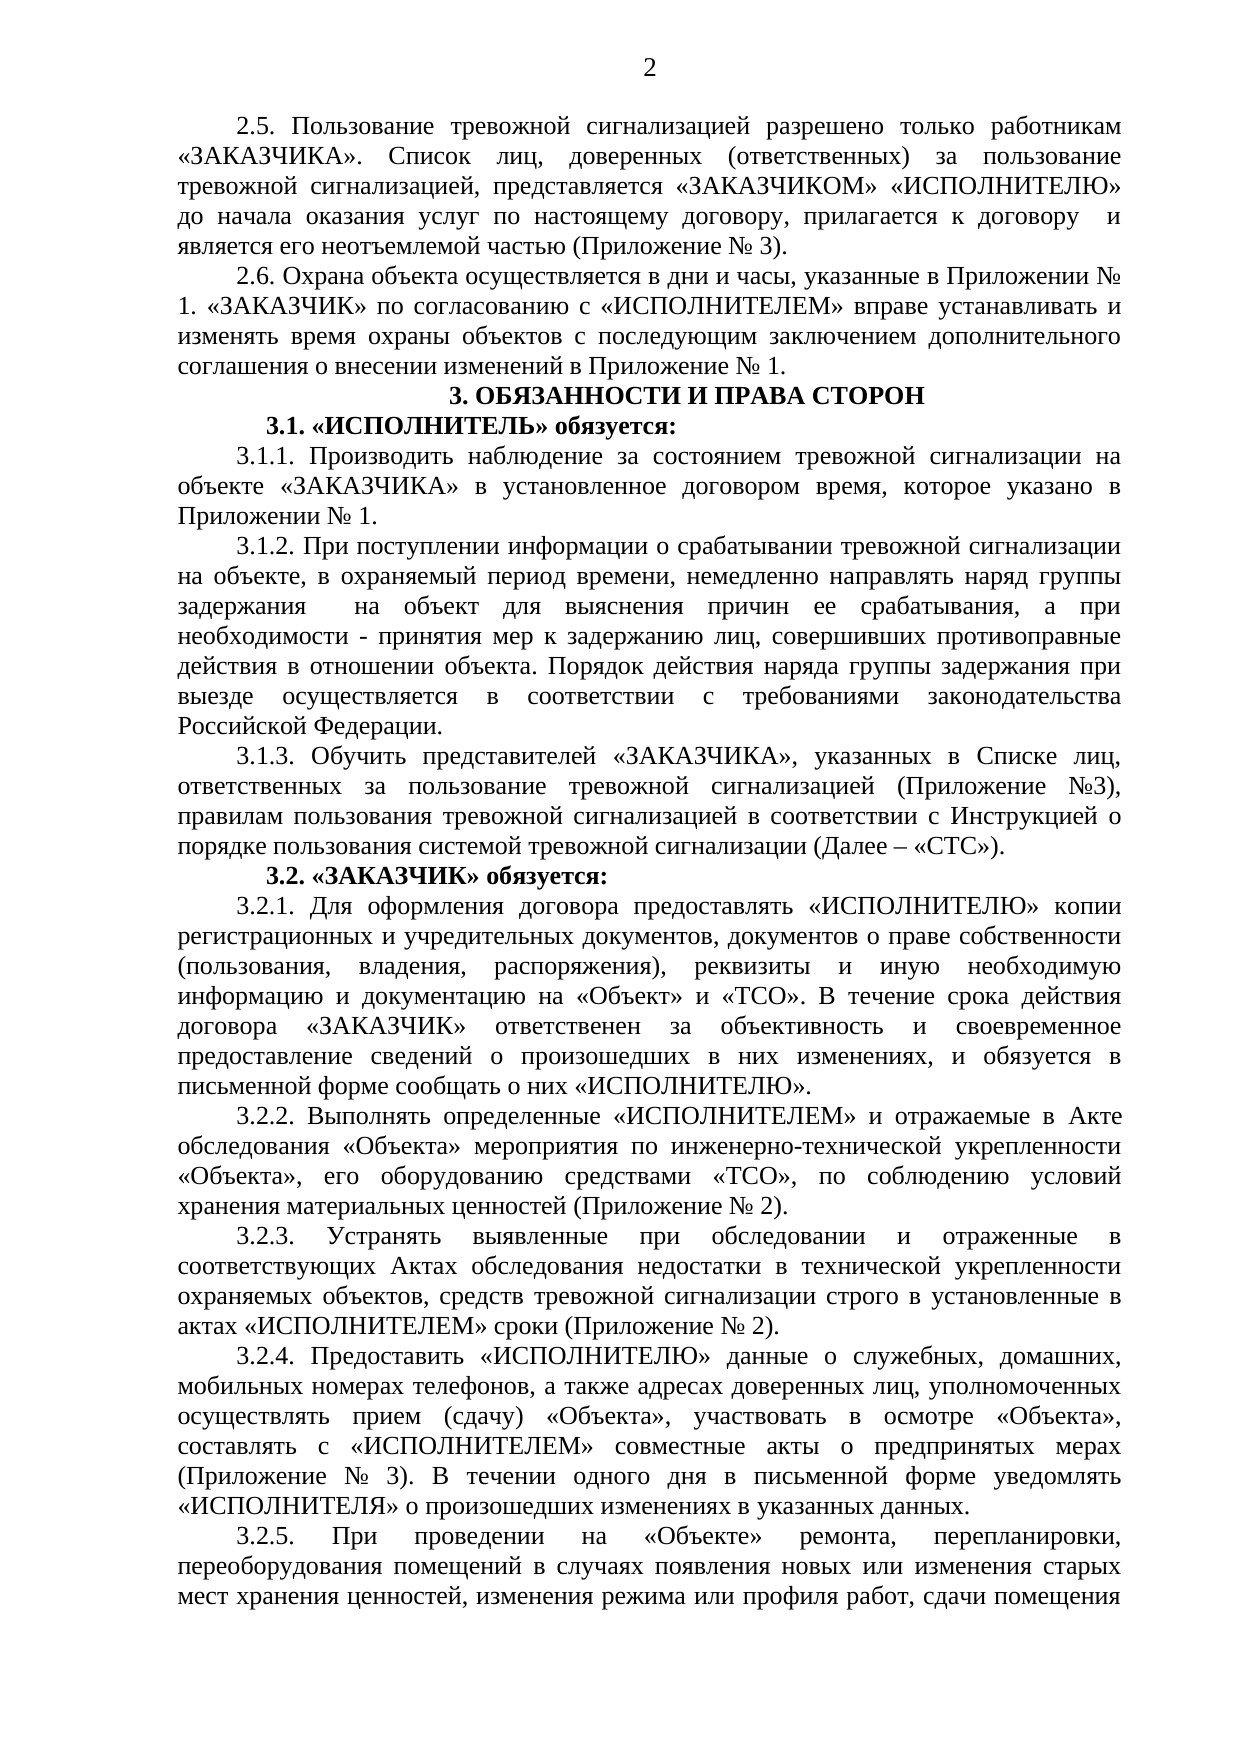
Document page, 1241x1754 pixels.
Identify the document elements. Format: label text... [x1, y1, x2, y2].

text 3. ОБЯЗАННОСТИ И ПРАВА СТОРОН [177, 380, 1122, 410]
text 3.1.2. При поступлении информации о срабатывании тревожной сигнализации на объекте, в охраняемый период времени, немедленно направлять наряд группы задержания на объект для выяснения причин ее срабатывания, а при необходимости - принятия мер к задержанию лиц, совершивших противоправные действия в отношении объекта. Порядок действия наряда группы задержания при выезде осуществляется в соответствии с требованиями законодательства Российской Федерации. [177, 530, 1122, 740]
text 3.2.5. При проведении на «Объекте» ремонта, перепланировки, переоборудования помещений в случаях появления новых или изменения старых мест хранения ценностей, изменения режима или профиля работ, сдачи помещения [177, 1520, 1122, 1610]
text 2.6. Охрана объекта осуществляется в дни и часы, указанные в Приложении № 1. «ЗАКАЗЧИК» по согласованию с «ИСПОЛНИТЕЛЕМ» вправе устанавливать и изменять время охраны объектов с последующим заключением дополнительного соглашения о внесении изменений в Приложение № 1. [177, 260, 1122, 380]
text 3.2.2. Выполнять определенные «ИСПОЛНИТЕЛЕМ» и отражаемые в Акте обследования «Объекта» мероприятия по инженерно-технической укрепленности «Объекта», его оборудованию средствами «ТСО», по соблюдению условий хранения материальных ценностей (Приложение № 2). [177, 1100, 1122, 1220]
text 3.2.1. Для оформления договора предоставлять «ИСПОЛНИТЕЛЮ» копии регистрационных и учредительных документов, документов о праве собственности (пользования, владения, распоряжения), реквизиты и иную необходимую информацию и документацию на «Объект» и «ТСО». В течение срока действия договора «ЗАКАЗЧИК» ответственен за объективность и своевременное предоставление сведений о произошедших в них изменениях, и обязуется в письменной форме сообщать о них «ИСПОЛНИТЕЛЮ». [177, 890, 1122, 1100]
text 3.2. «ЗАКАЗЧИК» обязуется: [177, 860, 1122, 890]
text 2.5. Пользование тревожной сигнализацией разрешено только работникам «ЗАКАЗЧИКА». Список лиц, доверенных (ответственных) за пользование тревожной сигнализацией, представляется «ЗАКАЗЧИКОМ» «ИСПОЛНИТЕЛЮ» до начала оказания услуг по настоящему договору, прилагается к договору и является его неотъемлемой частью (Приложение № 3). [177, 110, 1122, 260]
text 3.2.4. Предоставить «ИСПОЛНИТЕЛЮ» данные о служебных, домашних, мобильных номерах телефонов, а также адресах доверенных лиц, уполномоченных осуществлять прием (сдачу) «Объекта», участвовать в осмотре «Объекта», составлять с «ИСПОЛНИТЕЛЕМ» совместные акты о предпринятых мерах (Приложение № 3). В течении одного дня в письменной форме уведомлять «ИСПОЛНИТЕЛЯ» о произошедших изменениях в указанных данных. [177, 1340, 1122, 1520]
text 3.1. «ИСПОЛНИТЕЛЬ» обязуется: [177, 410, 1122, 440]
text 3.2.3. Устранять выявленные при обследовании и отраженные в соответствующих Актах обследования недостатки в технической укрепленности охраняемых объектов, средств тревожной сигнализации строго в установленные в актах «ИСПОЛНИТЕЛЕМ» сроки (Приложение № 2). [177, 1220, 1122, 1340]
text 3.1.1. Производить наблюдение за состоянием тревожной сигнализации на объекте «ЗАКАЗЧИКА» в установленное договором время, которое указано в Приложении № 1. [177, 440, 1122, 530]
text 3.1.3. Обучить представителей «ЗАКАЗЧИКА», указанных в Списке лиц, ответственных за пользование тревожной сигнализацией (Приложение №3), правилам пользования тревожной сигнализацией в соответствии с Инструкцией о порядке пользования системой тревожной сигнализации (Далее – «СТС»). [177, 740, 1122, 860]
